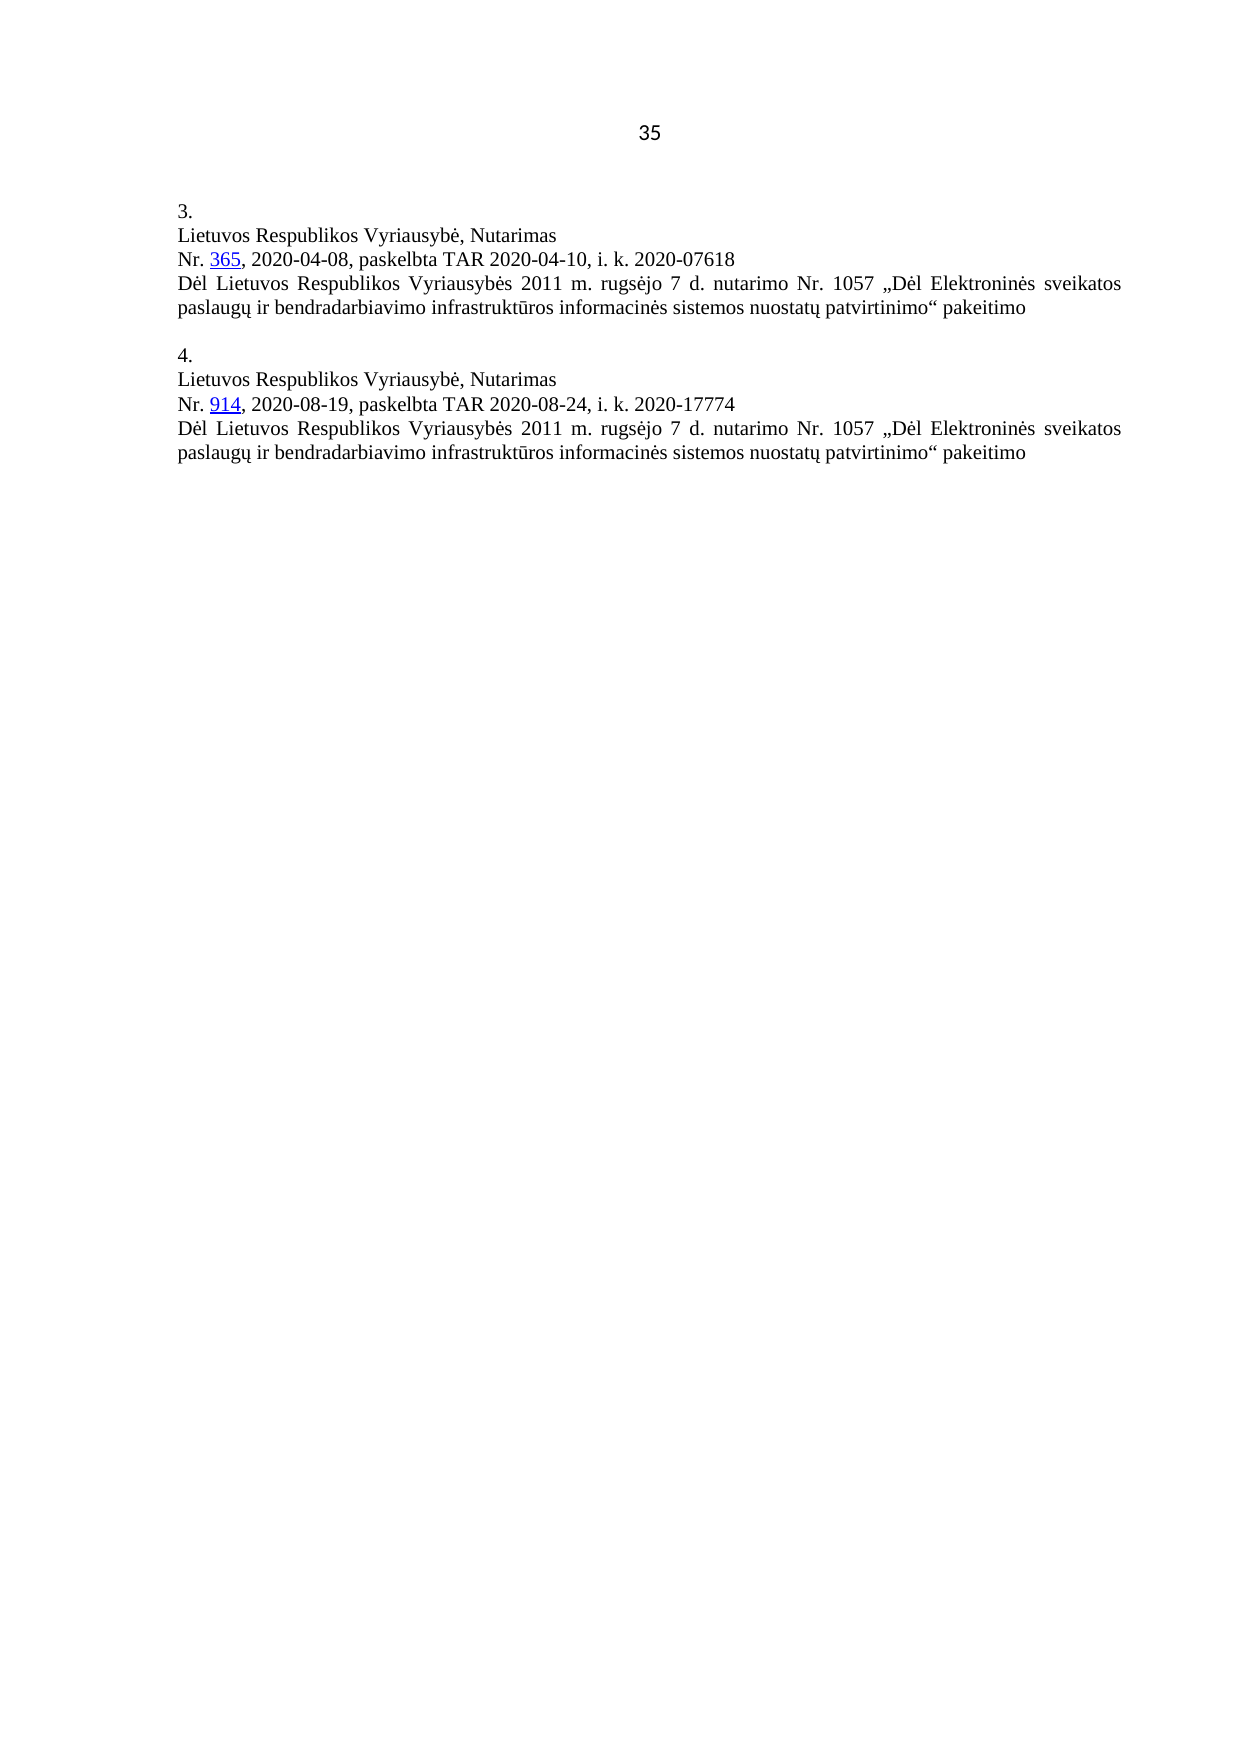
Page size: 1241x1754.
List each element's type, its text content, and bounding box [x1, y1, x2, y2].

text 3. [177, 199, 1122, 223]
text Dėl Lietuvos Respublikos Vyriausybės 2011 m. rugsėjo 7 d. nutarimo Nr. 1057 „Dėl Elektroninės sveikatos paslaugų ir bendradarbiavimo infrastruktūros informacinės sistemos nuostatų patvirtinimo“ pakeitimo [177, 271, 1122, 319]
text Lietuvos Respublikos Vyriausybė, Nutarimas [177, 367, 1122, 391]
text Nr. 365, 2020-04-08, paskelbta TAR 2020-04-10, i. k. 2020-07618 [177, 247, 1122, 271]
text Lietuvos Respublikos Vyriausybė, Nutarimas [177, 223, 1122, 247]
text Dėl Lietuvos Respublikos Vyriausybės 2011 m. rugsėjo 7 d. nutarimo Nr. 1057 „Dėl Elektroninės sveikatos paslaugų ir bendradarbiavimo infrastruktūros informacinės sistemos nuostatų patvirtinimo“ pakeitimo [177, 416, 1122, 464]
text Nr. 914, 2020-08-19, paskelbta TAR 2020-08-24, i. k. 2020-17774 [177, 391, 1122, 416]
text 4. [177, 343, 1122, 367]
